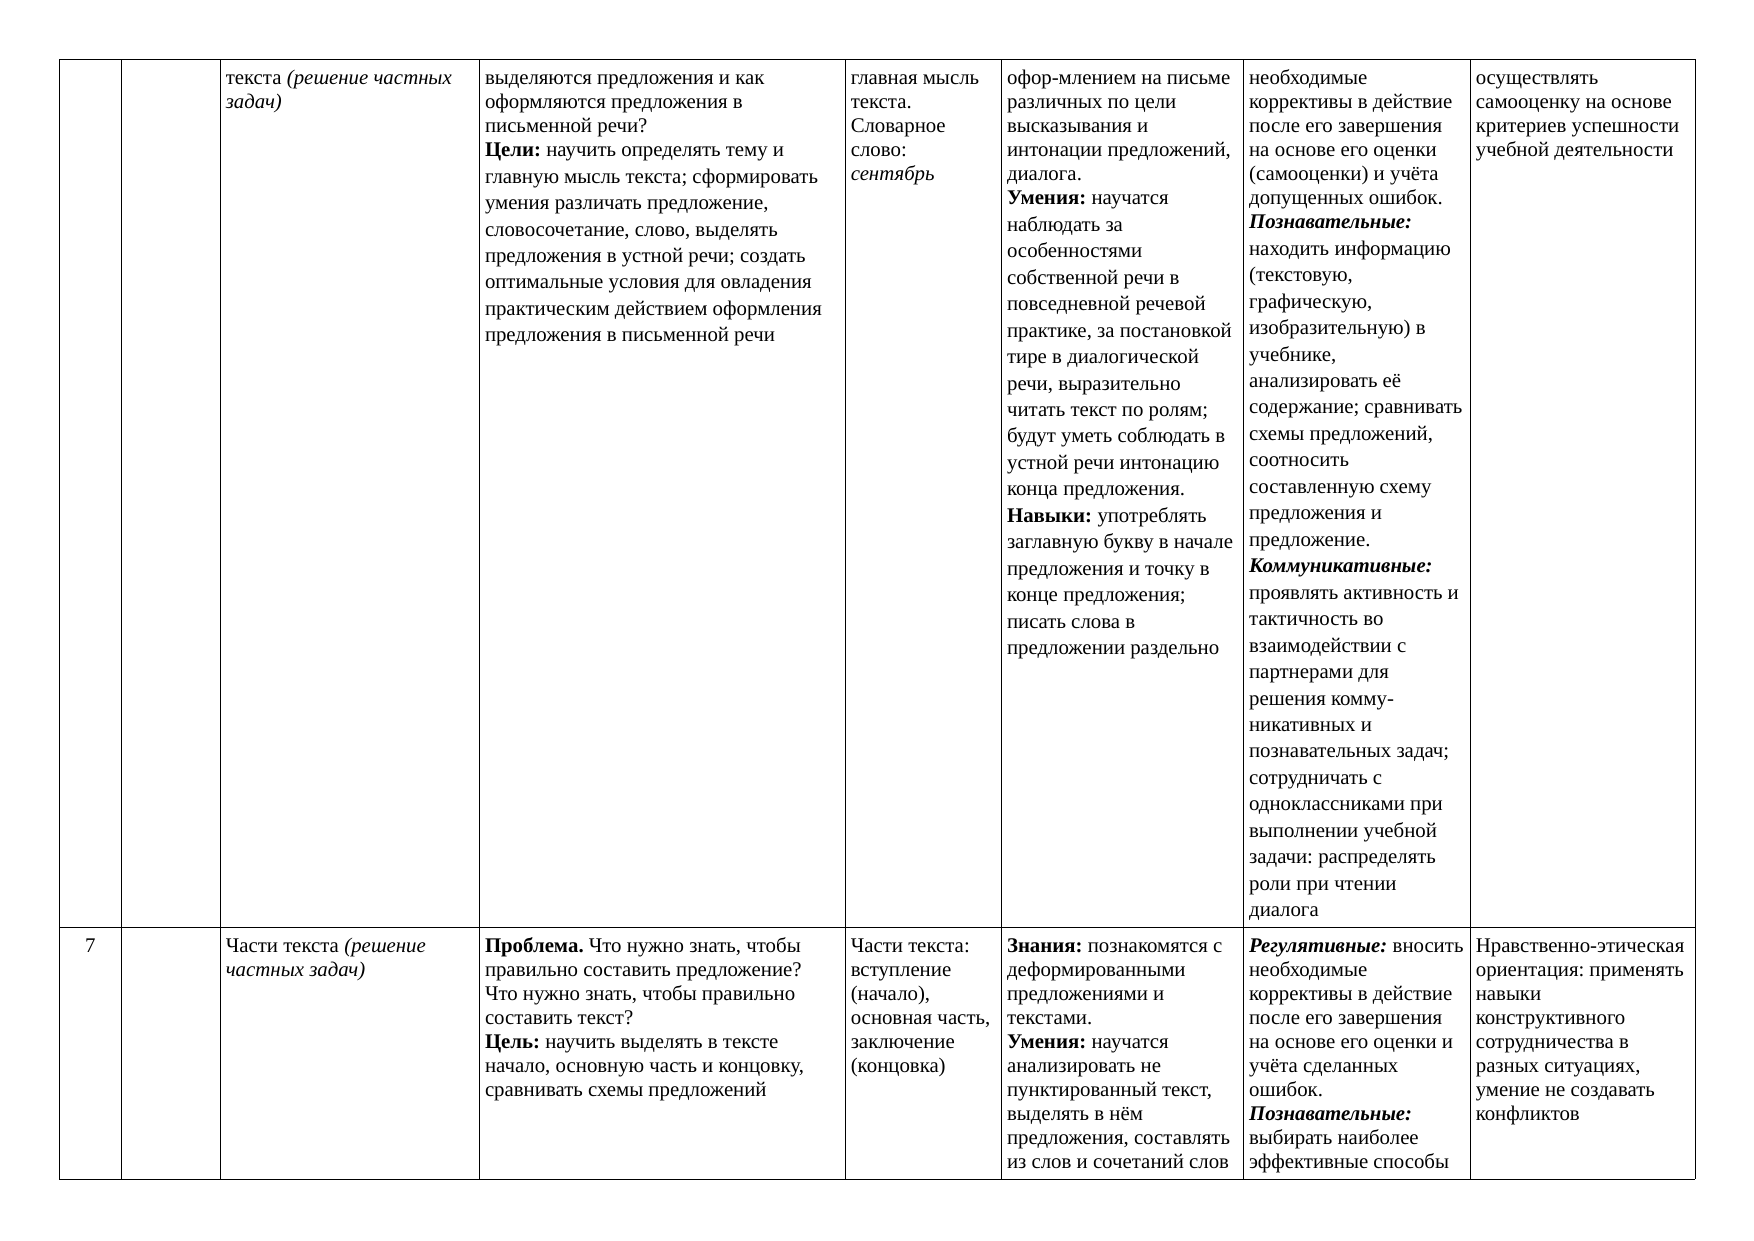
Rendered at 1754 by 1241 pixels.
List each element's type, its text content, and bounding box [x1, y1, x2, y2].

table_cell Нравственно-этическая ориентация: применять навыки конструктивного сотрудничества в разных ситуациях, умение не создавать конфликтов [1471, 928, 1695, 1179]
table_cell [122, 60, 220, 927]
table_cell текста (решение частных задач) [221, 60, 479, 927]
table_cell Части текста: вступление (начало), основная часть, заключение (концовка) [846, 928, 1001, 1179]
table_cell [122, 928, 220, 1179]
table_cell офор-млением на письме различных по цели высказывания и интонации предложений, диалога. Умения: научатся наблюдать за особенностями собственной речи в повседневной речевой практике, за постановкой тире в диалогической речи, выразительно читать текст по ролям; будут уметь соблюдать в устной речи интонацию конца предложения. Навыки: употреблять заглавную букву в начале предложения и точку в конце предложения; писать слова в предложении раздельно [1002, 60, 1243, 927]
table_cell необходимые коррективы в действие после его завершения на основе его оценки (самооценки) и учёта допущенных ошибок. Познавательные: находить информацию (текстовую, графическую, изобразительную) в учебнике, анализировать её содержание; сравнивать схемы предложений, соотносить составленную схему предложения и предложение. Коммуникативные: проявлять активность и тактичность во взаимодействии с партнерами для решения комму­никативных и познавательных задач; сотрудничать с одноклассниками при выполнении учебной задачи: распределять роли при чтении диалога [1244, 60, 1470, 927]
table_cell выделяются предложения и как оформляются предложения в письменной речи? Цели: научить определять тему и главную мысль текста; сформировать умения различать предложение, словосочетание, слово, выделять предложения в устной речи; создать оптимальные условия для овладения практическим действием оформления предложения в письменной речи [480, 60, 845, 927]
table_cell 7 [60, 928, 121, 1179]
table_cell Знания: познакомятся с деформированными предложениями и текстами. Умения: научатся анализировать не пунктированный текст, выделять в нём предложения, составлять из слов и сочетаний слов [1002, 928, 1243, 1179]
table_cell Проблема. Что нужно знать, чтобы правильно составить предложение? Что нужно знать, чтобы правильно составить текст? Цель: научить выделять в тексте начало, основную часть и концовку, сравнивать схемы предложений [480, 928, 845, 1179]
table_cell [60, 60, 121, 927]
table_cell Части текста (решение частных задач) [221, 928, 479, 1179]
table_cell осуществлять самооценку на основе критериев успешности учебной деятельности [1471, 60, 1695, 927]
table_cell Регулятивные: вносить необходимые коррективы в действие после его завершения на основе его оценки и учёта сделанных ошибок. Познавательные: выбирать наиболее эффективные способы [1244, 928, 1470, 1179]
table_cell главная мысль текста. Словарное слово: сентябрь [846, 60, 1001, 927]
